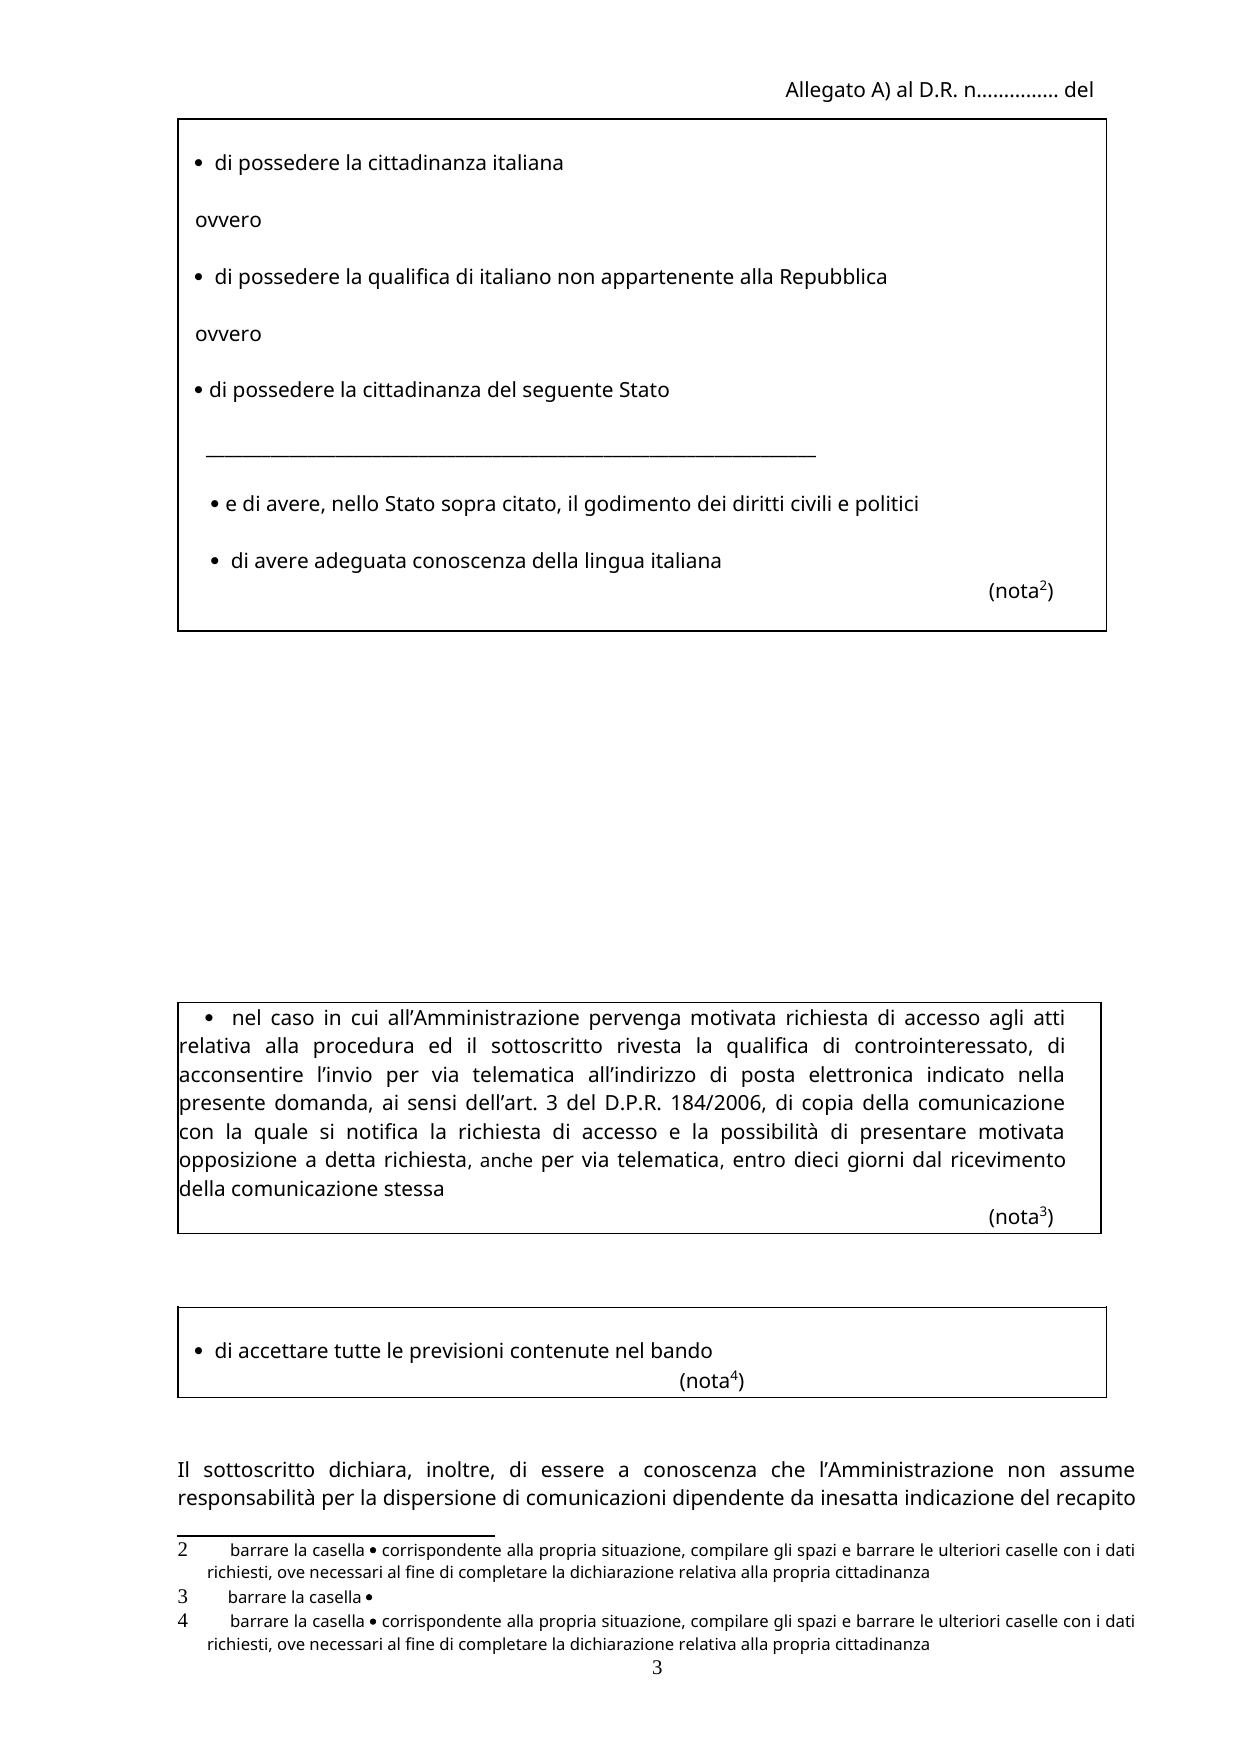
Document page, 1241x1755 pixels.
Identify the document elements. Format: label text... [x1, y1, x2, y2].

subtitle (nota) [179, 1201, 1100, 1233]
text Il sottoscritto dichiara, inoltre, di essere a conoscenza che l’Amministrazione non assume responsabilità per la dispersione di comunicazioni dipendente da inesatta indicazione del recapito [177, 1455, 1137, 1512]
subtitle (nota) [179, 573, 1106, 630]
subtitle  di avere adeguata conoscenza della lingua italiana [179, 545, 1106, 573]
subtitle ovvero [179, 203, 1106, 233]
subtitle ovvero [179, 317, 1106, 347]
subtitle  nel caso in cui all’Amministrazione pervenga motivata richiesta di accesso agli atti relativa alla procedura ed il sottoscritto rivesta la qualifica di controinteressato, di acconsentire l’invio per via telematica all’indirizzo di posta elettronica indicato nella presente domanda, ai sensi dell’art. 3 del D.P.R. 184/2006, di copia della comunicazione con la quale si notifica la richiesta di accesso e la possibilità di presentare motivata opposizione a detta richiesta, anche per via telematica, entro dieci giorni dal ricevimento della comunicazione stessa [179, 1003, 1100, 1201]
text barrare la casella  corrispondente alla propria situazione, compilare gli spazi e barrare le ulteriori caselle con i dati richiesti, ove necessari al fine di completare la dichiarazione relativa alla propria cittadinanza [177, 1537, 1137, 1584]
subtitle  di possedere la cittadinanza italiana [179, 147, 1106, 177]
text barrare la casella  [177, 1584, 1137, 1608]
subtitle  di possedere la cittadinanza del seguente Stato [179, 374, 1106, 404]
subtitle __________________________________________________________________ [179, 431, 1106, 461]
subtitle  e di avere, nello Stato sopra citato, il godimento dei diritti civili e politici [179, 488, 1106, 518]
text barrare la casella  corrispondente alla propria situazione, compilare gli spazi e barrare le ulteriori caselle con i dati richiesti, ove necessari al fine di completare la dichiarazione relativa alla propria cittadinanza [177, 1608, 1137, 1655]
subtitle  di accettare tutte le previsioni contenute nel bando [179, 1335, 1106, 1363]
subtitle (nota) [179, 1363, 1106, 1397]
subtitle  di possedere la qualifica di italiano non appartenente alla Repubblica [179, 260, 1106, 290]
